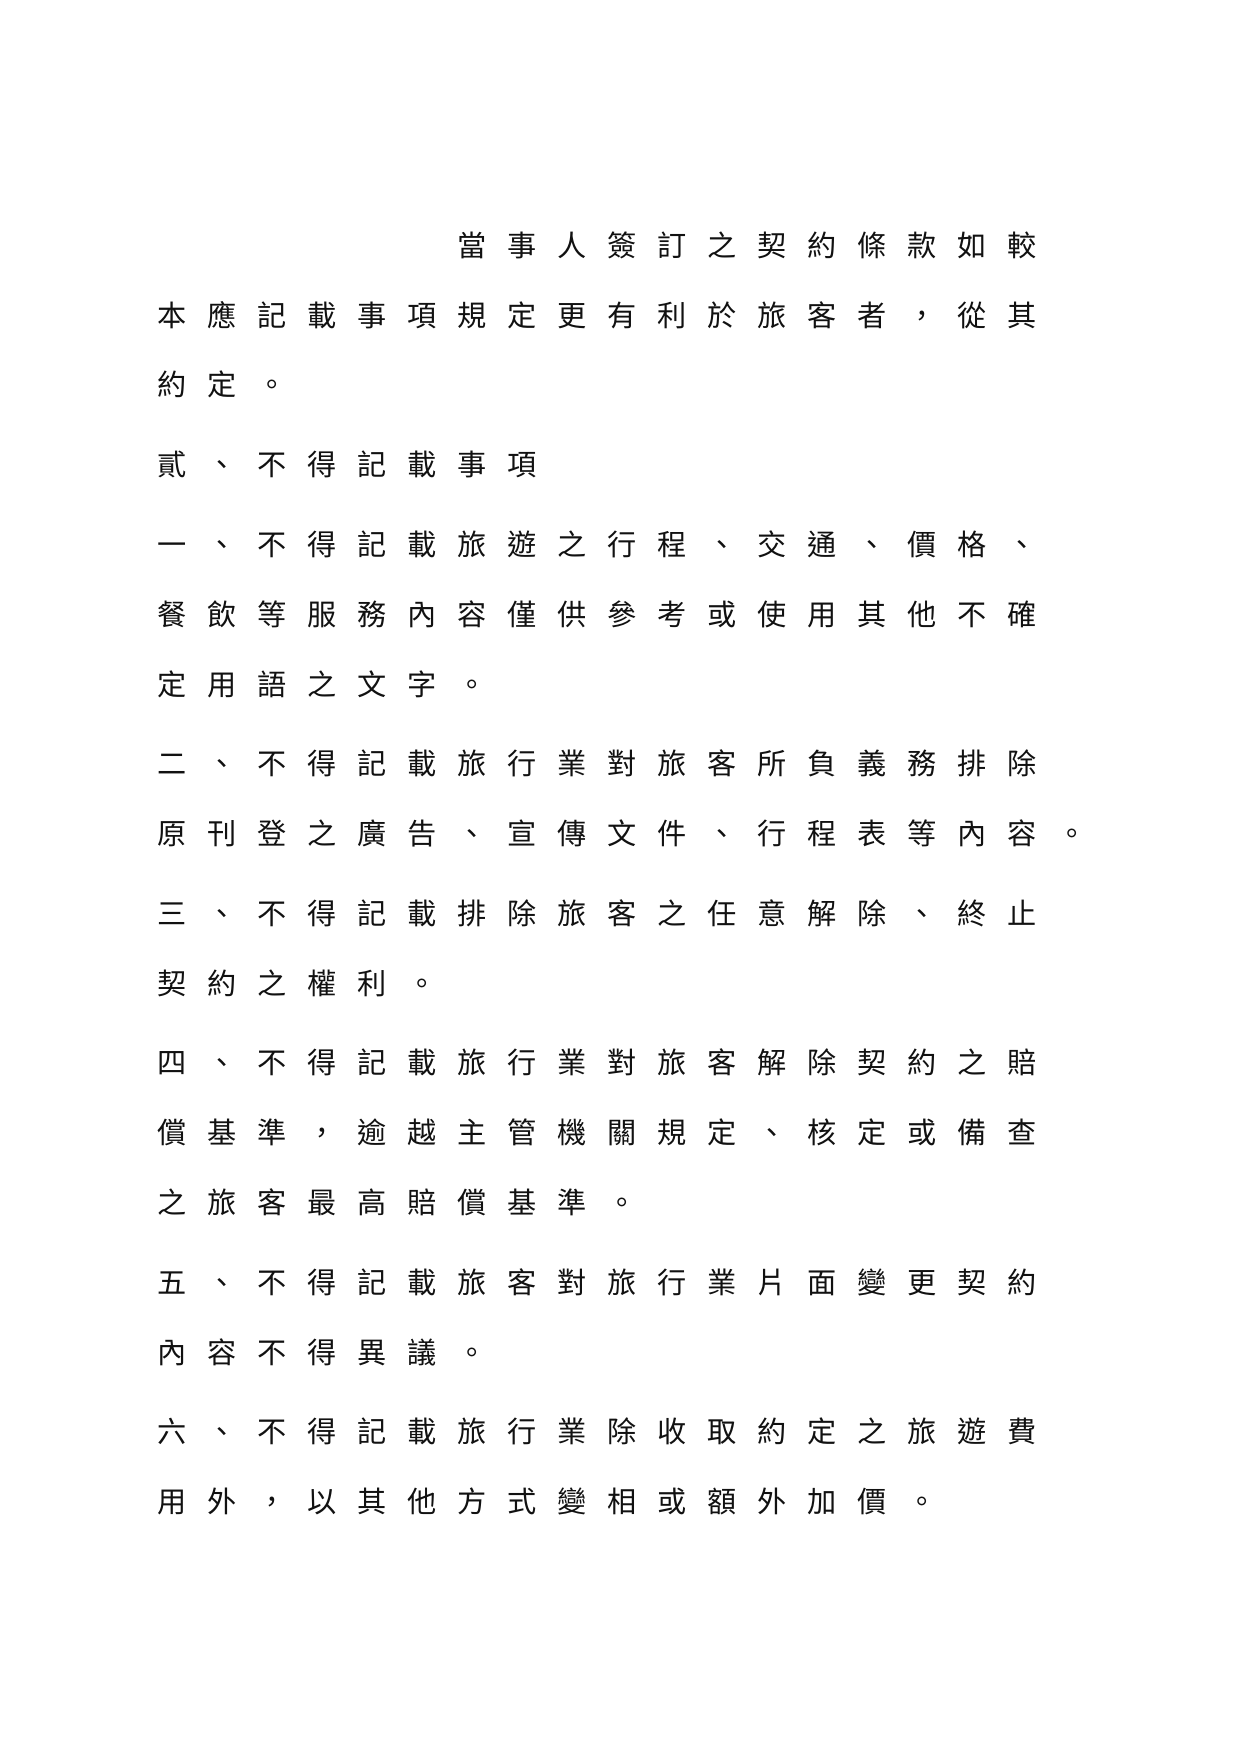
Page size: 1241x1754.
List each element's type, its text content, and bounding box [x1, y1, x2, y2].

text 貳、不得記載事項 [158, 428, 1083, 498]
text 四、不得記載旅行業對旅客解除契約之賠償基準，逾越主管機關規定、核定或備查之旅客最高賠償基準。 [158, 1026, 1083, 1236]
text 五、不得記載旅客對旅行業片面變更契約內容不得異議。 [158, 1246, 1083, 1385]
text 一、不得記載旅遊之行程、交通、價格、餐飲等服務內容僅供參考或使用其他不確定用語之文字。 [158, 508, 1083, 717]
text 二、不得記載旅行業對旅客所負義務排除原刊登之廣告、宣傳文件、行程表等內容。 [158, 727, 1083, 867]
text 當事人簽訂之契約條款如較本應記載事項規定更有利於旅客者，從其約定。 [158, 208, 1083, 418]
text 三、不得記載排除旅客之任意解除、終止契約之權利。 [158, 877, 1083, 1016]
text 六、不得記載旅行業除收取約定之旅遊費用外，以其他方式變相或額外加價。 [158, 1395, 1083, 1535]
